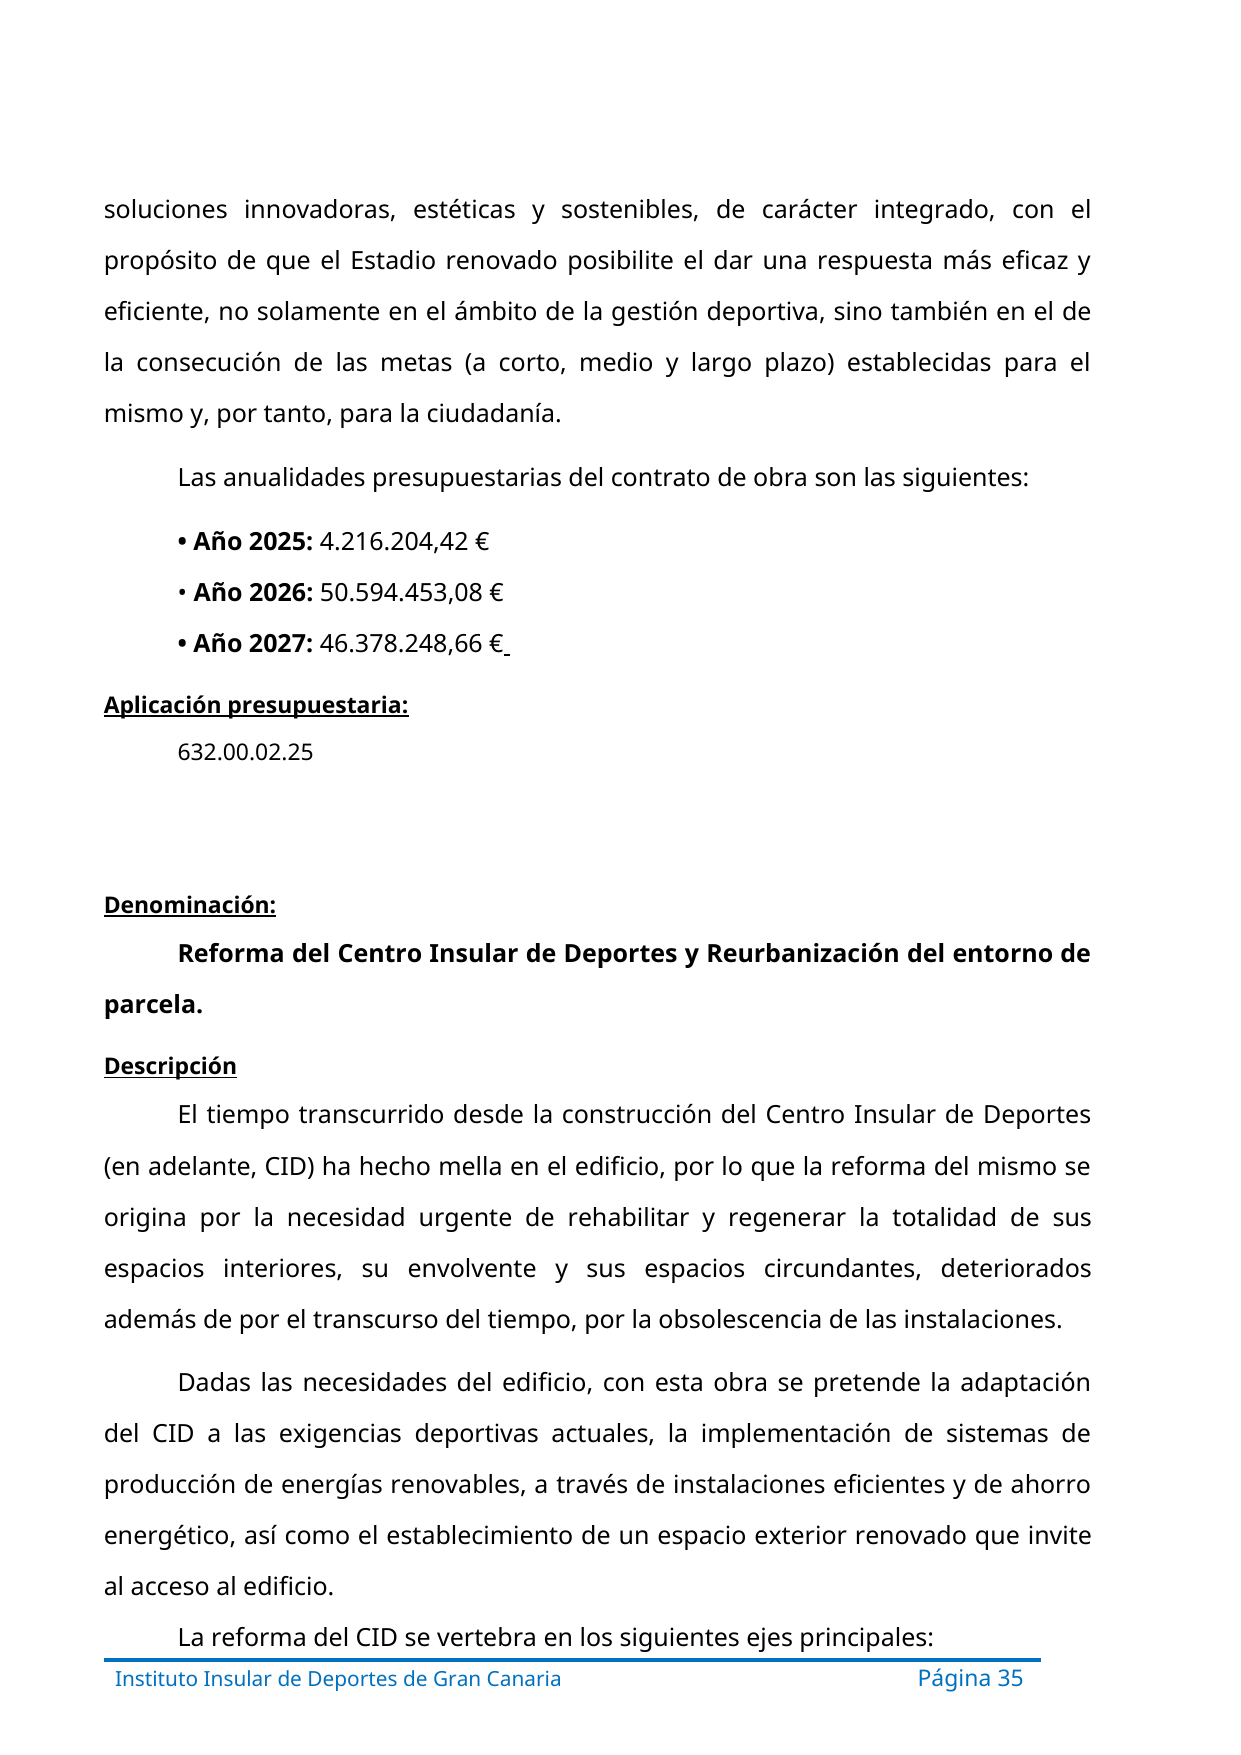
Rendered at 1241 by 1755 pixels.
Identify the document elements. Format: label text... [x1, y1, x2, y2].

text soluciones innovadoras, estéticas y sostenibles, de carácter integrado, con el propósito de que el Estadio renovado posibilite el dar una respuesta más eficaz y eficiente, no solamente en el ámbito de la gestión deportiva, sino también en el de la consecución de las metas (a corto, medio y largo plazo) establecidas para el mismo y, por tanto, para la ciudadanía. [103, 192, 1093, 430]
text Descripción [103, 1050, 1093, 1082]
text • Año 2026: 50.594.453,08 € [177, 574, 1093, 608]
text • Año 2027: 46.378.248,66 € [103, 625, 1093, 659]
text Reforma del Centro Insular de Deportes y Reurbanización del entorno de parcela. [103, 936, 1093, 1021]
text El tiempo transcurrido desde la construcción del Centro Insular de Deportes (en adelante, CID) ha hecho mella en el edificio, por lo que la reforma del mismo se origina por la necesidad urgente de rehabilitar y regenerar la totalidad de sus espacios interiores, su envolvente y sus espacios circundantes, deteriorados además de por el transcurso del tiempo, por la obsolescencia de las instalaciones. [103, 1097, 1093, 1335]
text Denominación: [103, 889, 1093, 920]
text 632.00.02.25 [103, 736, 1093, 767]
text Dadas las necesidades del edificio, con esta obra se pretende la adaptación del CID a las exigencias deportivas actuales, la implementación de sistemas de producción de energías renovables, a través de instalaciones eficientes y de ahorro energético, así como el establecimiento de un espacio exterior renovado que invite al acceso al edificio. [103, 1365, 1093, 1603]
text La reforma del CID se vertebra en los siguientes ejes principales: [177, 1620, 1093, 1654]
text Aplicación presupuestaria: [103, 689, 1093, 720]
text • Año 2025: 4.216.204,42 € [177, 523, 1093, 557]
text Las anualidades presupuestarias del contrato de obra son las siguientes: [177, 460, 1093, 494]
